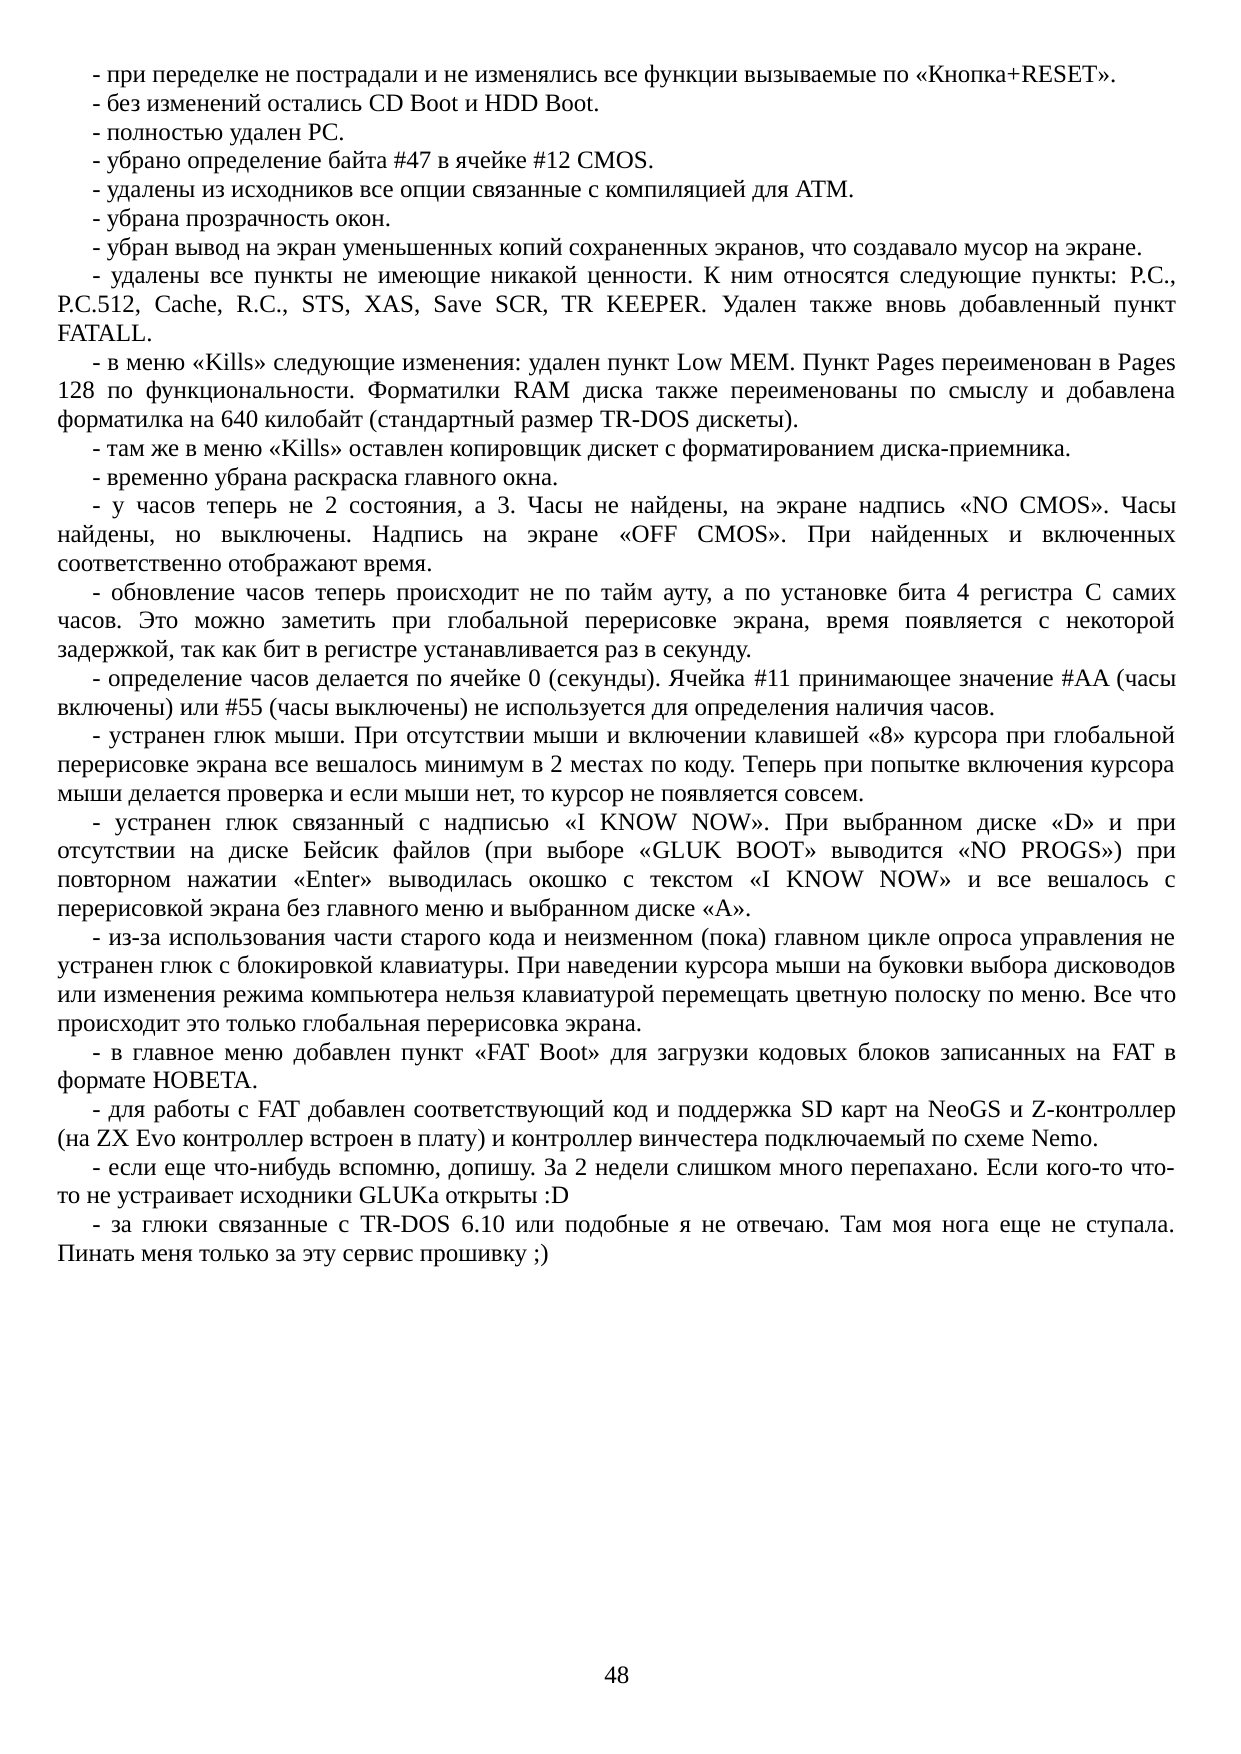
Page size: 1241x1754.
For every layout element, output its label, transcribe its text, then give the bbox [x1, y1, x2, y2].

text - полностью удален PC. [57, 117, 1176, 146]
text - если еще что-нибудь вспомню, допишу. За 2 недели слишком много перепахано. Если кого-то что-то не устраивает исходники GLUKа открыты :D [57, 1152, 1176, 1209]
text - у часов теперь не 2 состояния, а 3. Часы не найдены, на экране надпись «NO CMOS». Часы найдены, но выключены. Надпись на экране «OFF CMOS». При найденных и включенных соответственно отображают время. [57, 491, 1176, 577]
text - убран вывод на экран уменьшенных копий сохраненных экранов, что создавало мусор на экране. [57, 232, 1176, 261]
text - временно убрана раскраска главного окна. [57, 462, 1176, 491]
text - без изменений остались CD Boot и HDD Boot. [57, 88, 1176, 117]
text - в главное меню добавлен пункт «FAT Boot» для загрузки кодовых блоков записанных на FAT в формате HOBETA. [57, 1037, 1176, 1094]
text - устранен глюк связанный с надписью «I KNOW NOW». При выбранном диске «D» и при отсутствии на диске Бейсик файлов (при выборе «GLUK BOOT» выводится «NO PROGS») при повторном нажатии «Enter» выводилась окошко с текстом «I KNOW NOW» и все вешалось с перерисовкой экрана без главного меню и выбранном диске «A». [57, 807, 1176, 922]
text - обновление часов теперь происходит не по тайм ауту, а по установке бита 4 регистра C самих часов. Это можно заметить при глобальной перерисовке экрана, время появляется с некоторой задержкой, так как бит в регистре устанавливается раз в секунду. [57, 577, 1176, 663]
text - за глюки связанные с TR-DOS 6.10 или подобные я не отвечаю. Там моя нога еще не ступала. Пинать меня только за эту сервис прошивку ;) [57, 1209, 1176, 1267]
text - из-за использования части старого кода и неизменном (пока) главном цикле опроса управления не устранен глюк с блокировкой клавиатуры. При наведении курсора мыши на буковки выбора дисководов или изменения режима компьютера нельзя клавиатурой перемещать цветную полоску по меню. Все что происходит это только глобальная перерисовка экрана. [57, 922, 1176, 1037]
text - удалены все пункты не имеющие никакой ценности. К ним относятся следующие пункты: P.C., P.C.512, Cache, R.C., STS, XAS, Save SCR, TR KEEPER. Удален также вновь добавленный пункт FATALL. [57, 261, 1176, 347]
text - удалены из исходников все опции связанные с компиляцией для АТМ. [57, 174, 1176, 203]
text - устранен глюк мыши. При отсутствии мыши и включении клавишей «8» курсора при глобальной перерисовке экрана все вешалось минимум в 2 местах по коду. Теперь при попытке включения курсора мыши делается проверка и если мыши нет, то курсор не появляется совсем. [57, 721, 1176, 807]
text - там же в меню «Kills» оставлен копировщик дискет с форматированием диска-приемника. [57, 433, 1176, 462]
text - в меню «Kills» следующие изменения: удален пункт Low MEM. Пункт Pages переименован в Pages 128 по функциональности. Форматилки RAM диска также переименованы по смыслу и добавлена форматилка на 640 килобайт (стандартный размер TR-DOS дискеты). [57, 347, 1176, 433]
text - убрано определение байта #47 в ячейке #12 CMOS. [57, 146, 1176, 174]
text - для работы с FAT добавлен соответствующий код и поддержка SD карт на NeoGS и Z-контроллер (на ZX Evo контроллер встроен в плату) и контроллер винчестера подключаемый по схеме Nemo. [57, 1094, 1176, 1152]
text - убрана прозрачность окон. [57, 203, 1176, 232]
text - определение часов делается по ячейке 0 (секунды). Ячейка #11 принимающее значение #AA (часы включены) или #55 (часы выключены) не используется для определения наличия часов. [57, 663, 1176, 721]
text - при переделке не пострадали и не изменялись все функции вызываемые по «Кнопка+RESET». [57, 59, 1176, 88]
